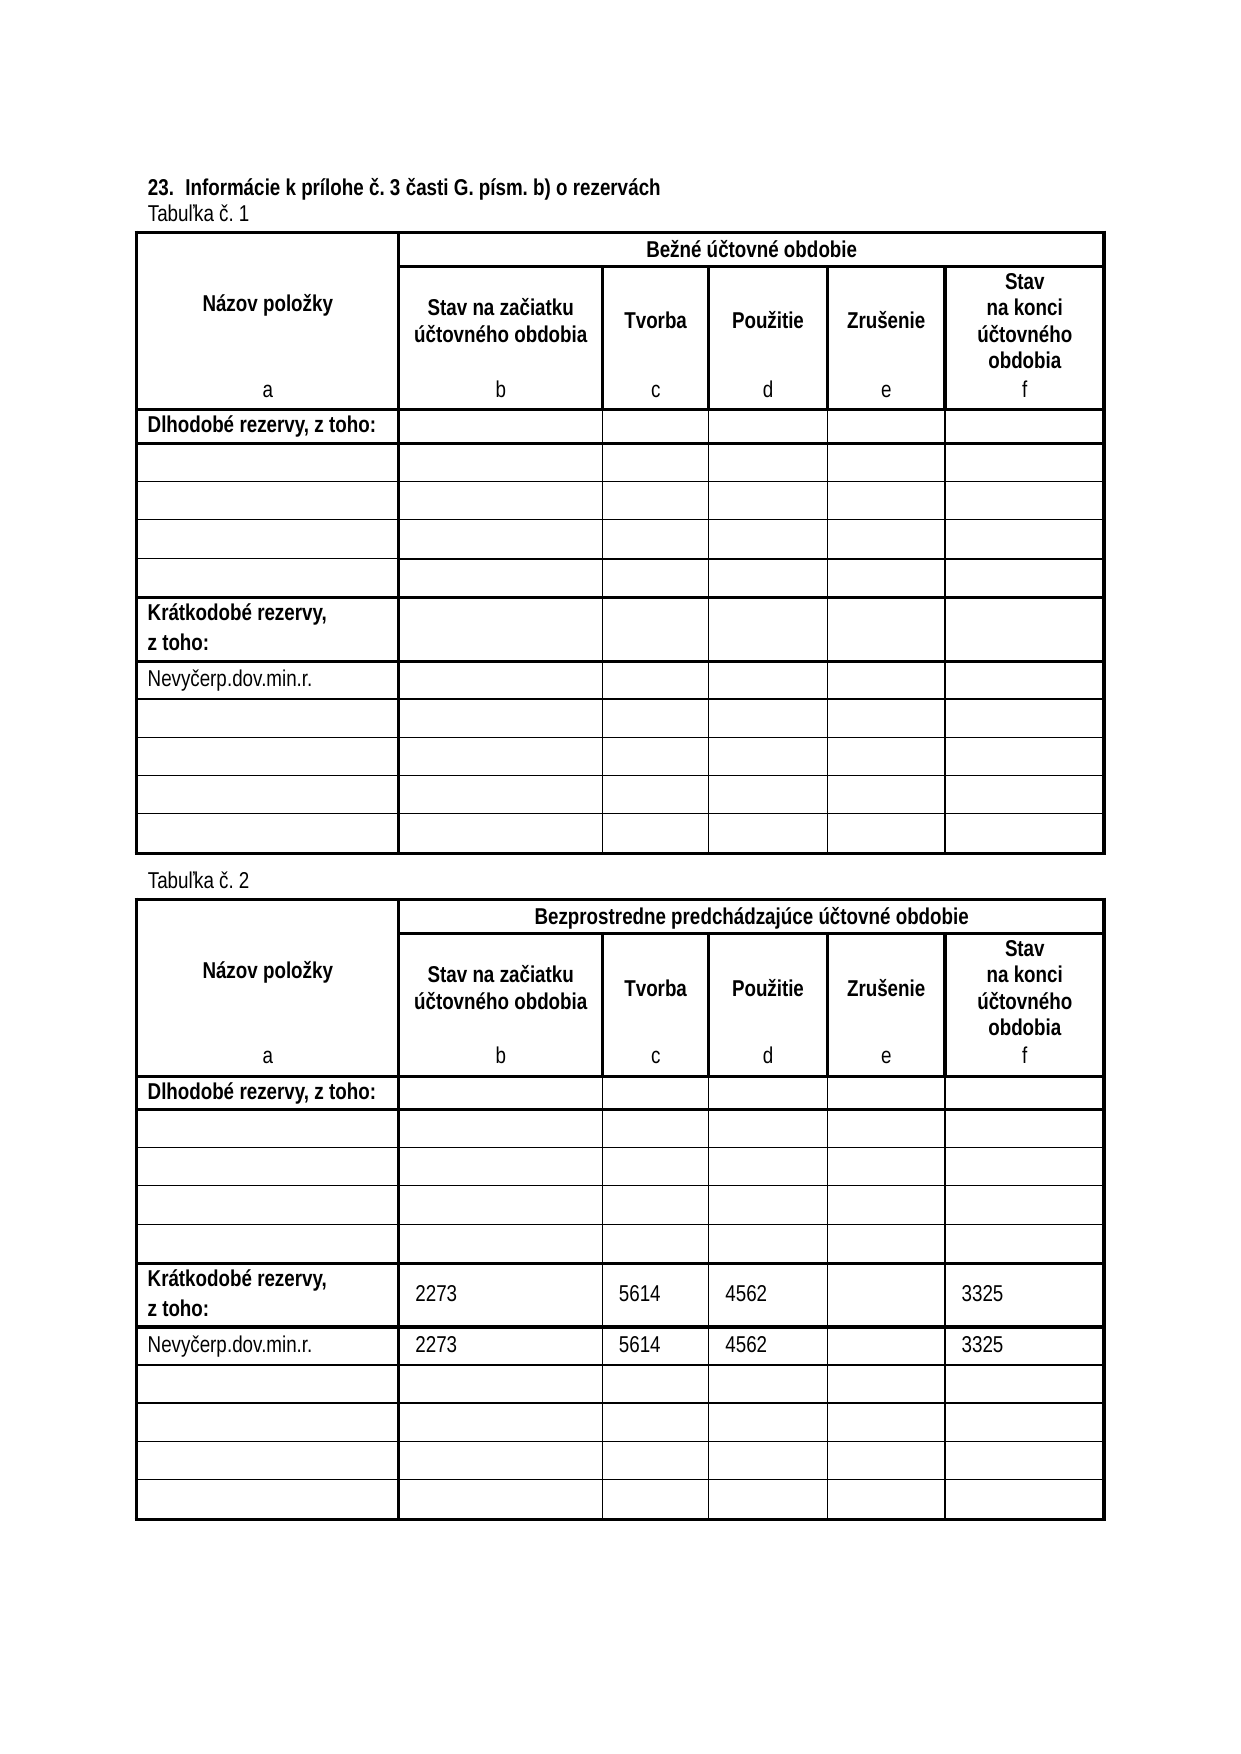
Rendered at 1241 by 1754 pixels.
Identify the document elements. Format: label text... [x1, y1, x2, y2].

table_cell b [400, 1040, 601, 1075]
table_cell [709, 1366, 827, 1402]
table_cell [138, 520, 397, 557]
table_cell Tvorba [604, 268, 707, 373]
table_cell [946, 482, 1102, 519]
table_cell [828, 599, 944, 659]
table_cell [828, 814, 944, 852]
table_cell Stav na začiatku účtovného obdobia [400, 268, 601, 373]
table_cell [400, 1078, 602, 1108]
table_cell [828, 1480, 944, 1518]
table_cell Krátkodobé rezervy, z toho: [138, 1265, 397, 1325]
table_cell a [138, 1040, 397, 1075]
table_cell [709, 445, 827, 481]
table_cell [138, 445, 397, 481]
table_cell d [710, 374, 826, 408]
table_cell [828, 411, 944, 442]
table_cell [138, 1148, 397, 1185]
table_cell [138, 1186, 397, 1223]
table_cell [603, 1225, 708, 1262]
table_cell [400, 1111, 602, 1147]
table_cell Dlhodobé rezervy, z toho: [138, 1078, 397, 1108]
table_header Názov položky [138, 901, 397, 1040]
table_cell [709, 776, 827, 813]
table_cell [138, 1111, 397, 1147]
table_cell [400, 776, 602, 813]
table_cell [709, 1148, 827, 1185]
table_cell [828, 1225, 944, 1262]
table_cell [828, 1148, 944, 1185]
table_cell [828, 700, 944, 736]
table_cell [709, 1480, 827, 1518]
table_cell [946, 520, 1102, 557]
table_cell [828, 1265, 944, 1325]
table_cell [603, 520, 708, 557]
table_cell [709, 411, 827, 442]
table_cell [400, 1225, 602, 1262]
table_cell [946, 1225, 1102, 1262]
table_cell [709, 599, 827, 659]
table_cell [603, 1442, 708, 1479]
table_cell Dlhodobé rezervy, z toho: [138, 411, 397, 442]
table_cell [946, 1480, 1102, 1518]
table_cell 4562 [709, 1329, 827, 1364]
table_cell [828, 663, 944, 698]
table_cell [603, 560, 708, 596]
table_cell Tvorba [604, 935, 707, 1040]
table_cell [946, 560, 1102, 596]
table_cell [400, 1148, 602, 1185]
table_header Názov položky [138, 234, 397, 373]
table_cell [400, 738, 602, 775]
table_cell [946, 776, 1102, 813]
table_cell [828, 1186, 944, 1223]
table_cell [400, 1186, 602, 1223]
table_cell [709, 1225, 827, 1262]
table_cell [709, 663, 827, 698]
table_cell [603, 1404, 708, 1441]
table_cell Nevyčerp.dov.min.r. [138, 663, 397, 698]
table_cell [946, 445, 1102, 481]
table_cell [946, 1111, 1102, 1147]
table_cell 5614 [603, 1329, 708, 1364]
table_cell [400, 1404, 602, 1441]
table_cell [400, 520, 602, 557]
table_cell [828, 445, 944, 481]
table_cell [709, 1186, 827, 1223]
table_cell Zrušenie [829, 268, 943, 373]
table_cell [400, 663, 602, 698]
title Informácie k prílohe č. 3 časti G. písm. b) o rezervách [148, 174, 1093, 200]
table_cell 5614 [603, 1265, 708, 1325]
table_cell Zrušenie [829, 935, 943, 1040]
table_cell 2273 [400, 1265, 602, 1325]
table_cell e [829, 1040, 943, 1075]
text Tabuľka č. 2 [148, 867, 1093, 894]
table_cell d [710, 1040, 826, 1075]
table_cell [946, 814, 1102, 852]
table_cell [603, 1480, 708, 1518]
table_cell [400, 700, 602, 736]
table_cell [946, 1186, 1102, 1223]
table_cell [138, 776, 397, 813]
table_cell [946, 1404, 1102, 1441]
table_cell Stav na konci účtovného obdobia [947, 268, 1102, 373]
table_cell [603, 1111, 708, 1147]
table_cell Stav na konci účtovného obdobia [947, 935, 1102, 1040]
table_cell [138, 700, 397, 736]
table_cell [709, 520, 827, 557]
table_cell [828, 738, 944, 775]
table_cell Nevyčerp.dov.min.r. [138, 1329, 397, 1364]
table_cell [138, 559, 397, 596]
table_cell [603, 663, 708, 698]
table_cell [138, 814, 397, 852]
table_cell [828, 776, 944, 813]
table_cell [946, 700, 1102, 736]
table_cell [603, 738, 708, 775]
table_cell [946, 599, 1102, 659]
table_cell [828, 1366, 944, 1402]
table_cell [828, 1111, 944, 1147]
table_cell [603, 1186, 708, 1223]
table_cell [709, 1404, 827, 1441]
table_cell 4562 [709, 1265, 827, 1325]
table_header Bezprostredne predchádzajúce účtovné obdobie [400, 901, 1102, 932]
table_cell [709, 1442, 827, 1479]
table_cell [828, 482, 944, 519]
table_cell [400, 814, 602, 852]
table_cell [709, 482, 827, 519]
table_cell [828, 1404, 944, 1441]
table_cell [603, 776, 708, 813]
table_cell [138, 1480, 397, 1518]
table_header Bežné účtovné obdobie [400, 234, 1102, 265]
table_cell [603, 411, 708, 442]
table_cell [946, 1442, 1102, 1479]
table_cell [709, 560, 827, 596]
table_cell a [138, 374, 397, 408]
table_cell 3325 [946, 1329, 1102, 1364]
table_cell [400, 445, 602, 481]
table_cell [603, 1148, 708, 1185]
text Tabuľka č. 1 [148, 200, 1093, 227]
table_cell 2273 [400, 1329, 602, 1364]
table_cell [603, 814, 708, 852]
table_cell [603, 445, 708, 481]
table_cell [946, 1078, 1102, 1108]
table_cell [828, 520, 944, 557]
table_cell [138, 1225, 397, 1262]
table_cell [400, 599, 602, 659]
table_cell f [947, 374, 1102, 408]
table_cell Krátkodobé rezervy, z toho: [138, 599, 397, 659]
table_cell 3325 [946, 1265, 1102, 1325]
table_cell c [604, 1040, 707, 1075]
table_cell [400, 1480, 602, 1518]
table_cell [828, 1442, 944, 1479]
table_cell [400, 560, 602, 596]
table_cell [603, 1078, 708, 1108]
table_cell [603, 482, 708, 519]
table_cell c [604, 374, 707, 408]
table_cell [400, 1366, 602, 1402]
table_cell [603, 599, 708, 659]
table_cell [603, 700, 708, 736]
table_cell [400, 1442, 602, 1479]
table_cell [946, 1148, 1102, 1185]
table_cell [400, 482, 602, 519]
table_cell Použitie [710, 935, 826, 1040]
table_cell [946, 1366, 1102, 1402]
table_cell [138, 482, 397, 519]
table_cell [946, 411, 1102, 442]
table_cell b [400, 374, 601, 408]
table_cell [828, 1078, 944, 1108]
table_cell [828, 560, 944, 596]
table_cell e [829, 374, 943, 408]
table_cell [400, 411, 602, 442]
table_cell [138, 738, 397, 775]
table_cell [138, 1366, 397, 1402]
table_cell [709, 1111, 827, 1147]
table_cell [709, 1078, 827, 1108]
table_cell [709, 738, 827, 775]
table_cell [603, 1366, 708, 1402]
table_cell Použitie [710, 268, 826, 373]
table_cell f [947, 1040, 1102, 1075]
table_cell [946, 663, 1102, 698]
table_cell [946, 738, 1102, 775]
table_cell [828, 1329, 944, 1364]
table_cell [138, 1442, 397, 1479]
table_cell [709, 814, 827, 852]
table_cell [709, 700, 827, 736]
table_cell [138, 1404, 397, 1441]
table_cell Stav na začiatku účtovného obdobia [400, 935, 601, 1040]
